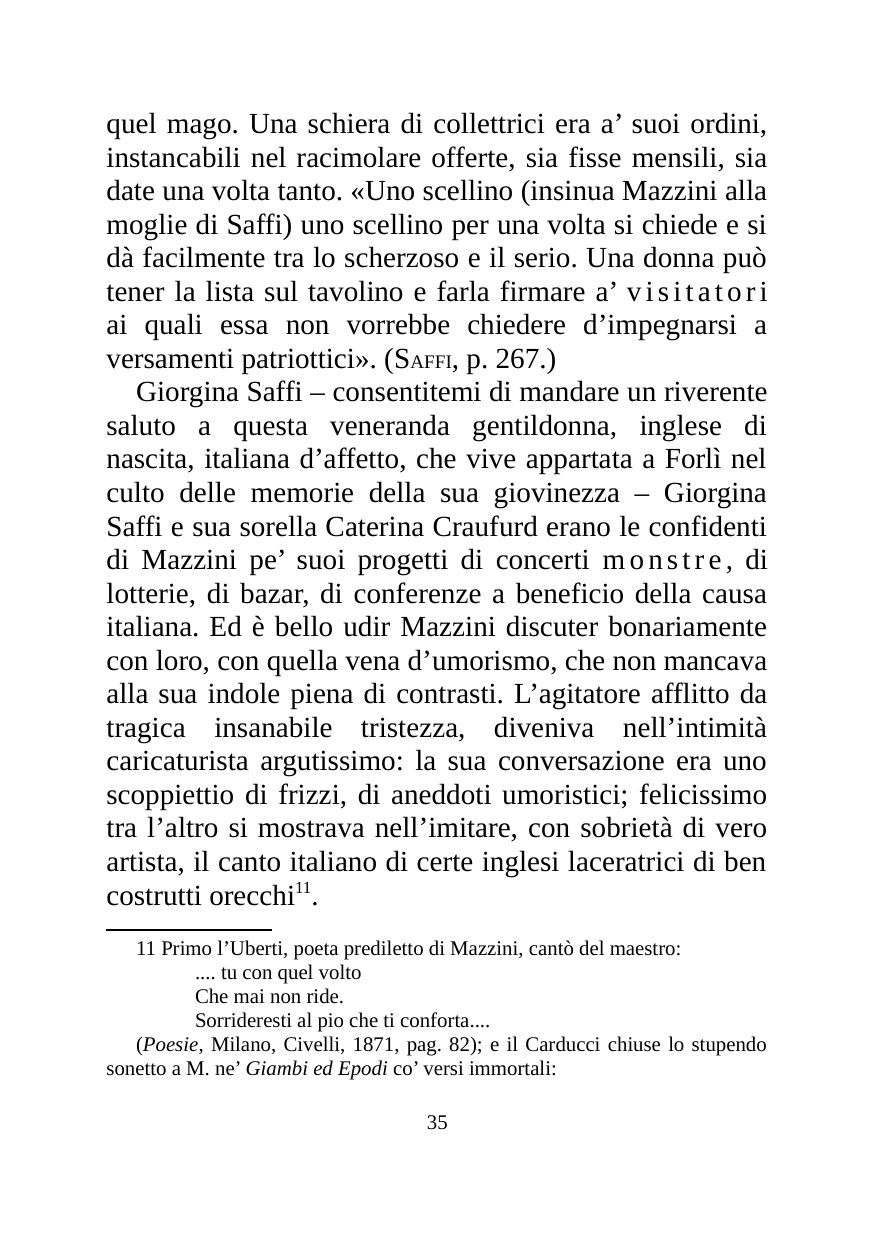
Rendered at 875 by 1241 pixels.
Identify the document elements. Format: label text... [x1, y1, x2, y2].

text (Poesie, Milano, Civelli, 1871, pag. 82); e il Carducci chiuse lo stupendo sonetto a M. ne’ Giambi ed Epodi co’ versi immortali: [106, 1032, 768, 1080]
text Primo l’Uberti, poeta prediletto di Mazzini, cantò del maestro: [106, 936, 768, 960]
text quel mago. Una schiera di collettrici era a’ suoi ordini, instancabili nel racimolare offerte, sia fisse mensili, sia date una volta tanto. «Uno scellino (insinua Mazzini alla moglie di Saffi) uno scellino per una volta si chiede e si dà facilmente tra lo scherzoso e il serio. Una donna può tener la lista sul tavolino e farla firmare a’ visitatori ai quali essa non vorrebbe chiedere d’impegnarsi a versamenti patriottici». (Saffi, p. 267.) [106, 106, 768, 374]
text Che mai non ride. [165, 984, 768, 1008]
text .... tu con quel volto [165, 960, 768, 984]
text Sorrideresti al pio che ti conforta.... [165, 1008, 768, 1032]
text Giorgina Saffi – consentitemi di mandare un riverente saluto a questa veneranda gentildonna, inglese di nascita, italiana d’affetto, che vive appartata a Forlì nel culto delle memorie della sua giovinezza – Giorgina Saffi e sua sorella Caterina Craufurd erano le confidenti di Mazzini pe’ suoi progetti di concerti monstre, di lotterie, di bazar, di conferenze a beneficio della causa italiana. Ed è bello udir Mazzini discuter bonariamente con loro, con quella vena d’umorismo, che non mancava alla sua indole piena di contrasti. L’agitatore afflitto da tragica insanabile tristezza, diveniva nell’intimità caricaturista argutissimo: la sua conversazione era uno scoppiettio di frizzi, di aneddoti umoristici; felicissimo tra l’altro si mostrava nell’imitare, con sobrietà di vero artista, il canto italiano di certe inglesi laceratrici di ben costrutti orecchi. [106, 374, 768, 911]
